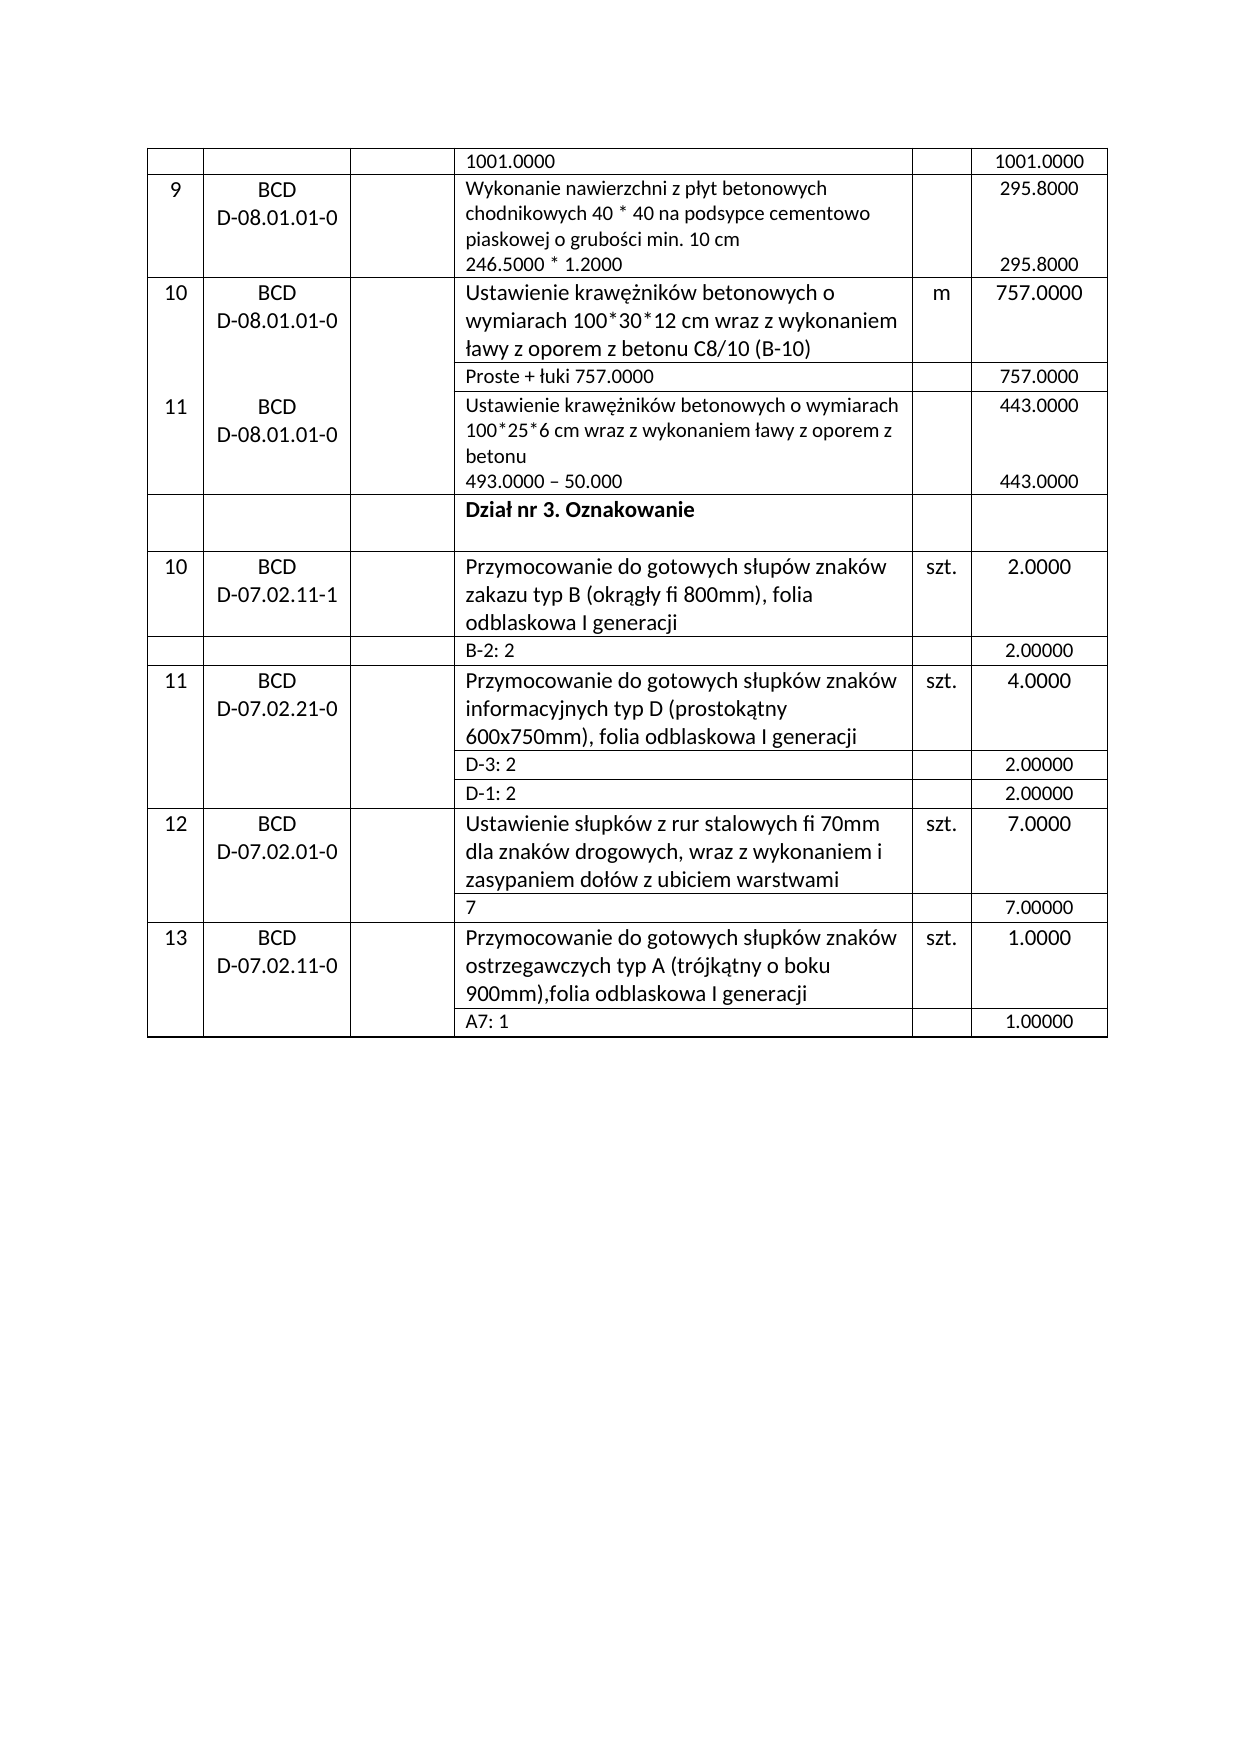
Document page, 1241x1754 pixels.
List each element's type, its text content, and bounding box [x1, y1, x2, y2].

table_cell [351, 278, 454, 362]
table_cell 10 [148, 552, 203, 636]
table_cell [148, 750, 203, 779]
table_cell 443.0000 443.0000 [972, 392, 1107, 494]
table_cell BCD D-07.02.11-0 [204, 923, 350, 1007]
table_cell A7: 1 [455, 1009, 912, 1036]
table_cell [351, 149, 454, 174]
table_cell [351, 391, 454, 494]
table_cell BCD D-08.01.01-0 [204, 391, 350, 494]
table_cell D-1: 2 [455, 780, 912, 808]
table_cell [351, 175, 454, 277]
table_cell Ustawienie krawężników betonowych o wymiarach 100*25*6 cm wraz z wykonaniem ławy z oporem z betonu 493.0000 – 50.000 [455, 392, 912, 494]
table_cell szt. [913, 666, 971, 750]
table_cell Przymocowanie do gotowych słupków znaków ostrzegawczych typ A (trójkątny o boku 900mm),folia odblaskowa I generacji [455, 923, 912, 1007]
table_cell Przymocowanie do gotowych słupów znaków zakazu typ B (okrągły fi 800mm), folia odblaskowa I generacji [455, 552, 912, 636]
table_cell 2.00000 [972, 637, 1107, 665]
table_cell [351, 893, 454, 922]
table_cell 7.00000 [972, 894, 1107, 922]
table_cell [351, 637, 454, 665]
table_cell 1001.0000 [455, 149, 912, 174]
table_cell 1.00000 [972, 1009, 1107, 1036]
table_cell szt. [913, 809, 971, 893]
table_cell 757.0000 [972, 278, 1107, 362]
table_cell [913, 1009, 971, 1036]
table_cell [913, 392, 971, 494]
table_cell 7.0000 [972, 809, 1107, 893]
table_cell 9 [148, 175, 203, 277]
table_cell [204, 779, 350, 808]
table_cell [204, 1008, 350, 1036]
table_cell [913, 894, 971, 922]
table_cell BCD D-07.02.21-0 [204, 666, 350, 750]
table_cell [913, 637, 971, 665]
table_cell 13 [148, 923, 203, 1007]
table_cell BCD D-07.02.11-1 [204, 552, 350, 636]
table_cell [351, 809, 454, 893]
table_cell [913, 363, 971, 391]
table_cell [148, 637, 203, 665]
table_cell m [913, 278, 971, 362]
table_cell BCD D-08.01.01-0 [204, 175, 350, 277]
table_cell [204, 637, 350, 665]
table_cell [148, 1008, 203, 1036]
table_cell szt. [913, 552, 971, 636]
table_cell BCD D-07.02.01-0 [204, 809, 350, 893]
table_cell [351, 362, 454, 391]
table_cell 10 [148, 278, 203, 362]
table_cell [913, 149, 971, 174]
table_cell [351, 779, 454, 808]
table_cell [351, 750, 454, 779]
table_cell [148, 362, 203, 391]
table_cell [204, 893, 350, 922]
table_cell szt. [913, 923, 971, 1007]
table_cell 7 [455, 894, 912, 922]
table_cell 2.00000 [972, 751, 1107, 779]
table_cell [204, 750, 350, 779]
table_cell [972, 495, 1107, 551]
table_cell [148, 779, 203, 808]
table_cell 1.0000 [972, 923, 1107, 1007]
table_cell [351, 495, 454, 551]
table_cell 12 [148, 809, 203, 893]
table_cell [913, 175, 971, 277]
table_cell 4.0000 [972, 666, 1107, 750]
table_cell Dział nr 3. Oznakowanie [455, 495, 912, 551]
table_cell 2.00000 [972, 780, 1107, 808]
table_cell [351, 666, 454, 750]
table_cell [204, 362, 350, 391]
table_cell [204, 495, 350, 551]
table_cell 1001.0000 [972, 149, 1107, 174]
table_cell [148, 149, 203, 174]
table_cell Ustawienie krawężników betonowych o wymiarach 100*30*12 cm wraz z wykonaniem ławy z oporem z betonu C8/10 (B-10) [455, 278, 912, 362]
table_cell [351, 1008, 454, 1036]
table_cell [204, 149, 350, 174]
table_cell D-3: 2 [455, 751, 912, 779]
table_cell 295.8000 295.8000 [972, 175, 1107, 277]
table_cell 2.0000 [972, 552, 1107, 636]
table_cell 757.0000 [972, 363, 1107, 391]
table_cell Ustawienie słupków z rur stalowych fi 70mm dla znaków drogowych, wraz z wykonaniem i zasypaniem dołów z ubiciem warstwami [455, 809, 912, 893]
table_cell [351, 552, 454, 636]
table_cell [148, 893, 203, 922]
table_cell [913, 780, 971, 808]
table_cell Proste + łuki 757.0000 [455, 363, 912, 391]
table_cell 11 [148, 666, 203, 750]
table_cell [148, 495, 203, 551]
table_cell Wykonanie nawierzchni z płyt betonowych chodnikowych 40 * 40 na podsypce cementowo piaskowej o grubości min. 10 cm 246.5000 * 1.2000 [455, 175, 912, 277]
table_cell Przymocowanie do gotowych słupków znaków informacyjnych typ D (prostokątny 600x750mm), folia odblaskowa I generacji [455, 666, 912, 750]
table_cell 11 [148, 391, 203, 494]
table_cell B-2: 2 [455, 637, 912, 665]
table_cell BCD D-08.01.01-0 [204, 278, 350, 362]
table_cell [913, 495, 971, 551]
table_cell [351, 923, 454, 1007]
table_cell [913, 751, 971, 779]
